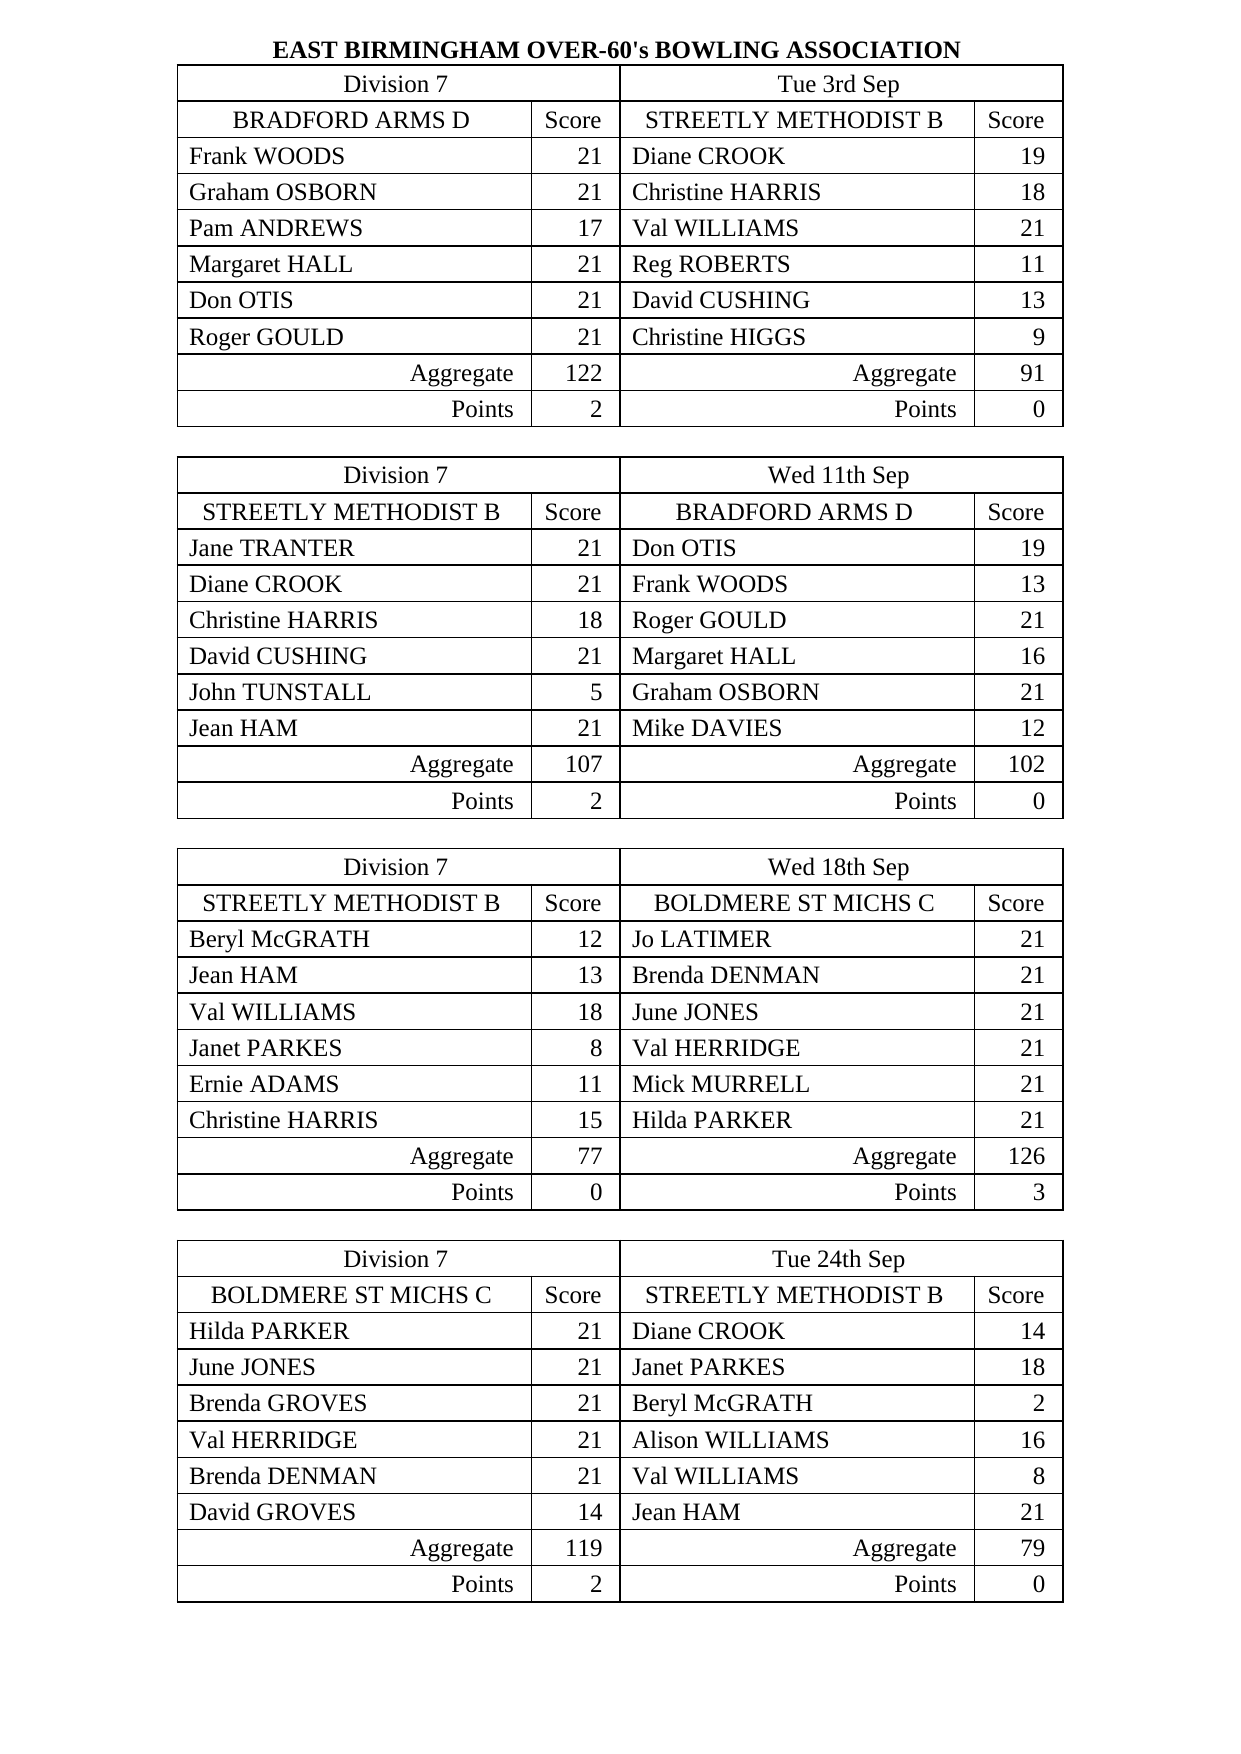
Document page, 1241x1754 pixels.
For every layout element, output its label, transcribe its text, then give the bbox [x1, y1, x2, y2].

table_cell Mike DAVIES [621, 711, 974, 745]
table_cell 2 [532, 783, 619, 817]
table_cell Pam ANDREWS [178, 210, 531, 245]
table_cell 3 [975, 1175, 1062, 1209]
table_cell Brenda DENMAN [621, 958, 974, 992]
table_header Division 7 [178, 1241, 619, 1276]
table_cell 122 [532, 355, 619, 389]
table_cell 102 [975, 747, 1062, 781]
table_cell Points [178, 1175, 531, 1209]
table_header Division 7 [178, 849, 619, 884]
table_cell 21 [532, 138, 619, 173]
table_cell 2 [532, 1566, 619, 1601]
table_cell Beryl McGRATH [621, 1386, 974, 1420]
table_cell 21 [532, 319, 619, 353]
table_cell Roger GOULD [621, 602, 974, 637]
table_cell 21 [532, 566, 619, 601]
table_cell 12 [532, 922, 619, 956]
table_cell 0 [975, 1566, 1062, 1601]
table_cell 2 [975, 1386, 1062, 1420]
table_cell STREETLY METHODIST B [621, 1277, 974, 1312]
table_cell Diane CROOK [621, 1313, 974, 1348]
table_cell 17 [532, 210, 619, 245]
table_cell BOLDMERE ST MICHS C [621, 886, 974, 920]
table_cell 21 [532, 283, 619, 317]
table_cell Jean HAM [621, 1494, 974, 1529]
table_cell 21 [532, 530, 619, 564]
table_cell Val WILLIAMS [621, 1458, 974, 1492]
table_cell 18 [532, 994, 619, 1028]
table_cell 21 [975, 602, 1062, 637]
table_header Wed 11th Sep [621, 458, 1062, 492]
table_cell 91 [975, 355, 1062, 389]
table_cell 16 [975, 638, 1062, 673]
table_cell Christine HARRIS [621, 174, 974, 209]
table_cell STREETLY METHODIST B [178, 494, 531, 528]
table_cell Janet PARKES [178, 1030, 531, 1064]
table_cell STREETLY METHODIST B [178, 886, 531, 920]
table_cell Ernie ADAMS [178, 1066, 531, 1101]
table_cell 21 [975, 675, 1062, 709]
table_cell 11 [975, 247, 1062, 281]
table_cell 12 [975, 711, 1062, 745]
table_cell Score [975, 1277, 1062, 1312]
table_cell 18 [975, 1350, 1062, 1384]
table_header Division 7 [178, 66, 619, 100]
table_cell 21 [532, 1458, 619, 1492]
table_cell Jean HAM [178, 711, 531, 745]
table_cell Aggregate [178, 747, 531, 781]
table_cell 21 [975, 994, 1062, 1028]
table_cell John TUNSTALL [178, 675, 531, 709]
table_cell Frank WOODS [178, 138, 531, 173]
table_cell Frank WOODS [621, 566, 974, 601]
table_cell 21 [532, 1422, 619, 1456]
table_cell 13 [532, 958, 619, 992]
table_cell Hilda PARKER [621, 1102, 974, 1137]
table_cell 21 [532, 1350, 619, 1384]
table_cell BOLDMERE ST MICHS C [178, 1277, 531, 1312]
table_cell Janet PARKES [621, 1350, 974, 1384]
table_cell 21 [975, 922, 1062, 956]
table_cell Points [621, 1175, 974, 1209]
table_cell 2 [532, 391, 619, 426]
table_cell 21 [532, 1313, 619, 1348]
table_cell Diane CROOK [178, 566, 531, 601]
table_cell 11 [532, 1066, 619, 1101]
table_cell 14 [532, 1494, 619, 1529]
table_cell 21 [975, 958, 1062, 992]
table_cell 21 [975, 210, 1062, 245]
table_cell Score [532, 494, 619, 528]
table_cell 21 [975, 1066, 1062, 1101]
table_cell 5 [532, 675, 619, 709]
table_cell Val HERRIDGE [178, 1422, 531, 1456]
table_cell 13 [975, 283, 1062, 317]
table_cell Graham OSBORN [178, 174, 531, 209]
table_cell Aggregate [621, 1530, 974, 1565]
table_cell 0 [975, 391, 1062, 426]
table_cell Score [532, 1277, 619, 1312]
table_cell 21 [975, 1102, 1062, 1137]
table_cell Points [178, 391, 531, 426]
table_cell 21 [532, 638, 619, 673]
table_cell David CUSHING [178, 638, 531, 673]
table_cell David GROVES [178, 1494, 531, 1529]
table_cell Points [178, 783, 531, 817]
table_cell Don OTIS [178, 283, 531, 317]
table_cell Reg ROBERTS [621, 247, 974, 281]
table_cell Val WILLIAMS [621, 210, 974, 245]
table_cell Score [975, 886, 1062, 920]
table_cell June JONES [178, 1350, 531, 1384]
table_cell Roger GOULD [178, 319, 531, 353]
table_cell Jane TRANTER [178, 530, 531, 564]
table_cell Brenda GROVES [178, 1386, 531, 1420]
table_cell 21 [975, 1494, 1062, 1529]
table_cell 79 [975, 1530, 1062, 1565]
table_header Division 7 [178, 458, 619, 492]
table_cell 77 [532, 1138, 619, 1173]
table_cell Margaret HALL [178, 247, 531, 281]
table_cell June JONES [621, 994, 974, 1028]
table_cell Score [532, 886, 619, 920]
table_cell 21 [532, 1386, 619, 1420]
table_cell Points [621, 1566, 974, 1601]
table_cell Points [621, 783, 974, 817]
table_cell 126 [975, 1138, 1062, 1173]
table_cell Aggregate [178, 1138, 531, 1173]
table_cell 21 [532, 711, 619, 745]
table_cell 18 [975, 174, 1062, 209]
table_cell 15 [532, 1102, 619, 1137]
table_cell Diane CROOK [621, 138, 974, 173]
table_header Tue 3rd Sep [621, 66, 1062, 100]
table_cell 19 [975, 138, 1062, 173]
table_cell Margaret HALL [621, 638, 974, 673]
table_cell 9 [975, 319, 1062, 353]
table_cell BRADFORD ARMS D [621, 494, 974, 528]
table_cell 8 [975, 1458, 1062, 1492]
table_cell David CUSHING [621, 283, 974, 317]
table_cell Brenda DENMAN [178, 1458, 531, 1492]
table_cell Christine HIGGS [621, 319, 974, 353]
table_cell Val HERRIDGE [621, 1030, 974, 1064]
table_cell 18 [532, 602, 619, 637]
table_cell Aggregate [621, 1138, 974, 1173]
table_header Tue 24th Sep [621, 1241, 1062, 1276]
table_cell Don OTIS [621, 530, 974, 564]
table_cell 0 [532, 1175, 619, 1209]
table_cell 8 [532, 1030, 619, 1064]
table_cell STREETLY METHODIST B [621, 102, 974, 136]
table_cell 0 [975, 783, 1062, 817]
table_cell 21 [975, 1030, 1062, 1064]
table_cell BRADFORD ARMS D [178, 102, 531, 136]
table_cell 21 [532, 174, 619, 209]
table_header Wed 18th Sep [621, 849, 1062, 884]
table_cell 16 [975, 1422, 1062, 1456]
table_cell Christine HARRIS [178, 602, 531, 637]
table_cell 19 [975, 530, 1062, 564]
table_cell 13 [975, 566, 1062, 601]
table_cell Christine HARRIS [178, 1102, 531, 1137]
table_cell Score [532, 102, 619, 136]
table_cell Beryl McGRATH [178, 922, 531, 956]
table_cell Score [975, 102, 1062, 136]
table_cell Aggregate [178, 355, 531, 389]
table_cell 14 [975, 1313, 1062, 1348]
table_cell Points [621, 391, 974, 426]
table_cell Jean HAM [178, 958, 531, 992]
table_cell 21 [532, 247, 619, 281]
table_cell Aggregate [621, 747, 974, 781]
table_cell Aggregate [621, 355, 974, 389]
table_cell 119 [532, 1530, 619, 1565]
table_cell Alison WILLIAMS [621, 1422, 974, 1456]
table_cell Aggregate [178, 1530, 531, 1565]
table_cell Val WILLIAMS [178, 994, 531, 1028]
table_cell Mick MURRELL [621, 1066, 974, 1101]
table_cell Graham OSBORN [621, 675, 974, 709]
table_cell Jo LATIMER [621, 922, 974, 956]
table_cell 107 [532, 747, 619, 781]
table_cell Score [975, 494, 1062, 528]
table_cell Hilda PARKER [178, 1313, 531, 1348]
table_cell Points [178, 1566, 531, 1601]
